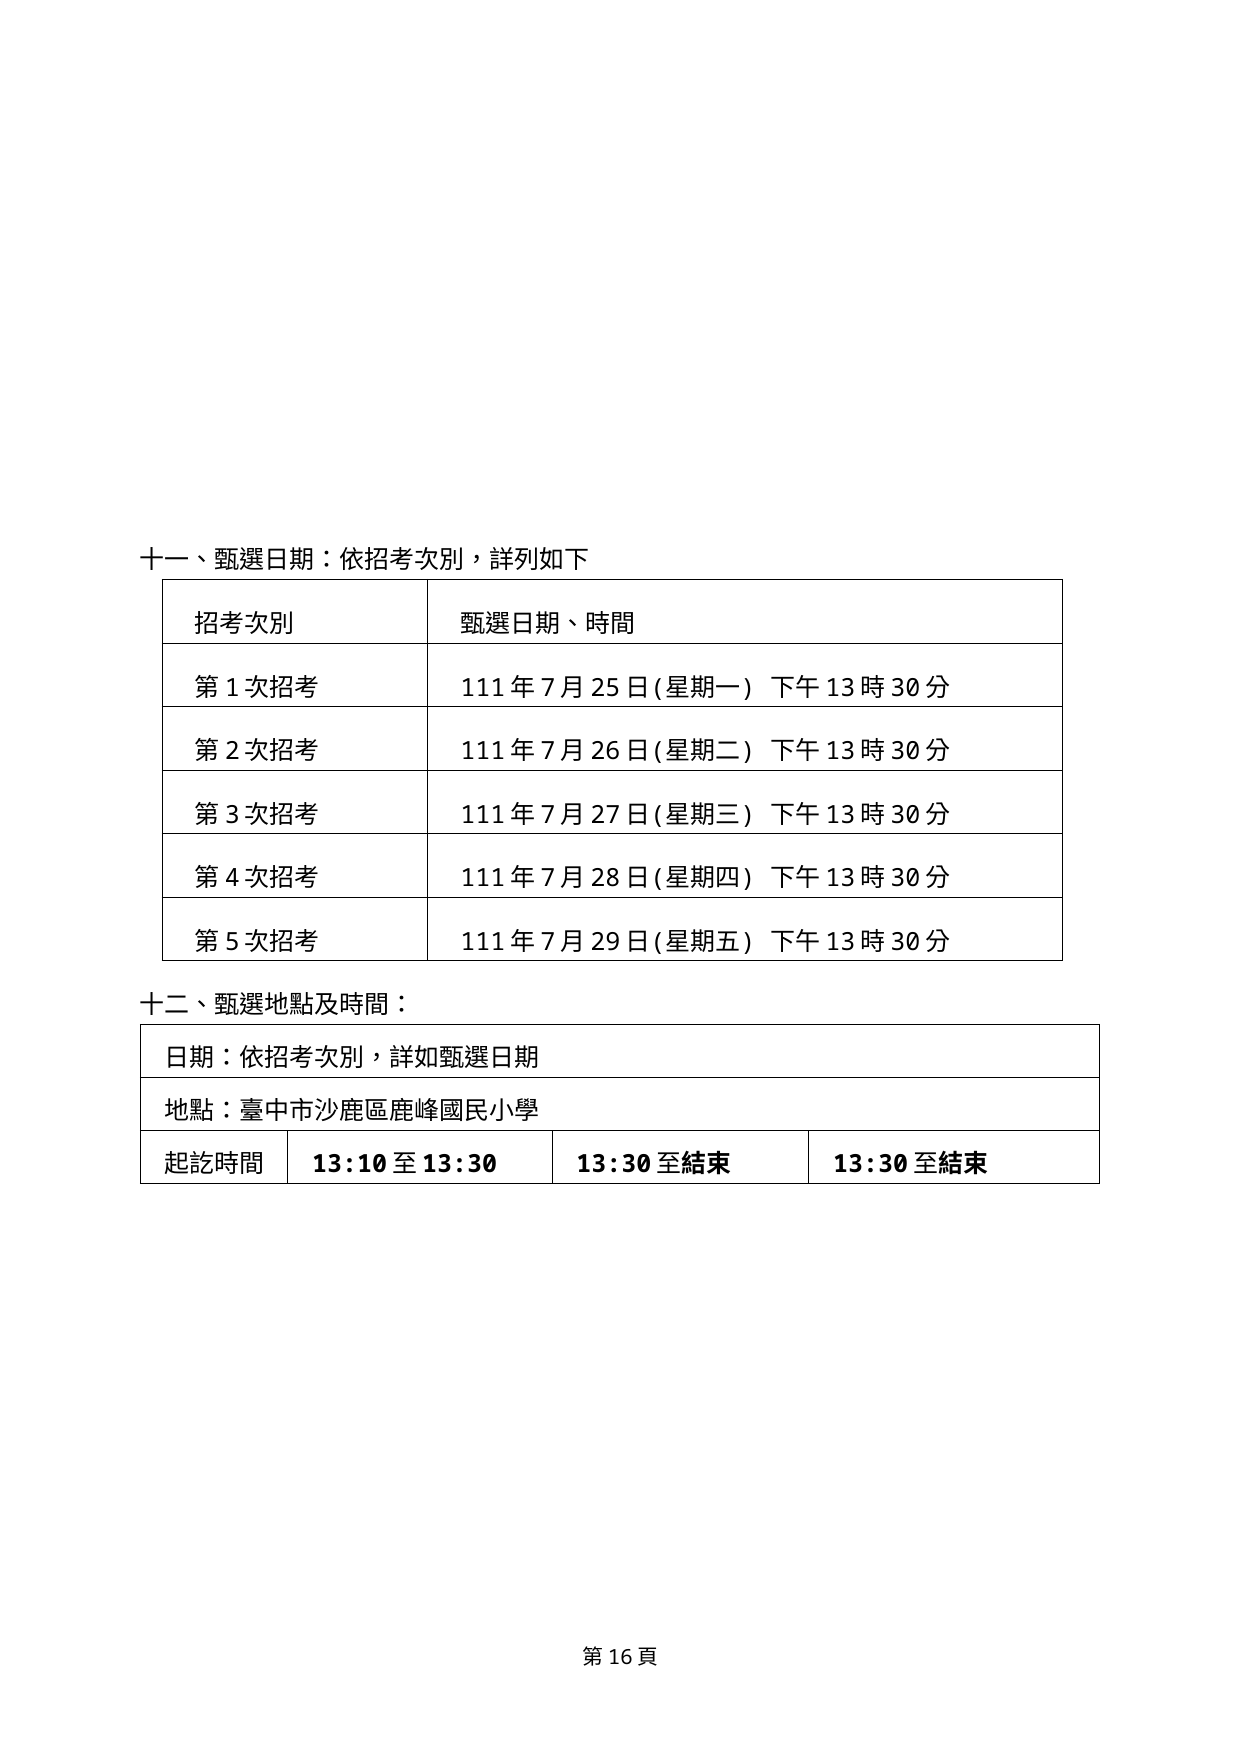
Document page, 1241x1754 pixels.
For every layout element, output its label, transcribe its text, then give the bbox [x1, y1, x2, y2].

table_cell 111年7月29日(星期五) 下午13時30分 [428, 898, 1062, 960]
table_cell 111年7月26日(星期二) 下午13時30分 [428, 707, 1062, 769]
table_cell 13:30至結束 [553, 1131, 808, 1183]
table_cell 第2次招考 [163, 707, 427, 769]
table_header 甄選日期、時間 [428, 580, 1062, 642]
table_header 招考次別 [163, 580, 427, 642]
text 十一、甄選日期：依招考次別，詳列如下 [139, 527, 1122, 579]
table_cell 第1次招考 [163, 644, 427, 706]
table_cell 起訖時間 [141, 1131, 287, 1183]
table_cell 111年7月28日(星期四) 下午13時30分 [428, 834, 1062, 897]
table_cell 111年7月25日(星期一) 下午13時30分 [428, 644, 1062, 706]
table_cell 111年7月27日(星期三) 下午13時30分 [428, 771, 1062, 833]
table_cell 第5次招考 [163, 898, 427, 960]
table_cell 第4次招考 [163, 834, 427, 897]
table_cell 地點：臺中市沙鹿區鹿峰國民小學 [141, 1078, 1099, 1130]
table_cell 13:30至結束 [809, 1131, 1099, 1183]
table_cell 13:10至13:30 [288, 1131, 552, 1183]
text 十二、甄選地點及時間： [139, 961, 1122, 1024]
table_cell 第3次招考 [163, 771, 427, 833]
table_header 日期：依招考次別，詳如甄選日期 [141, 1025, 1099, 1077]
